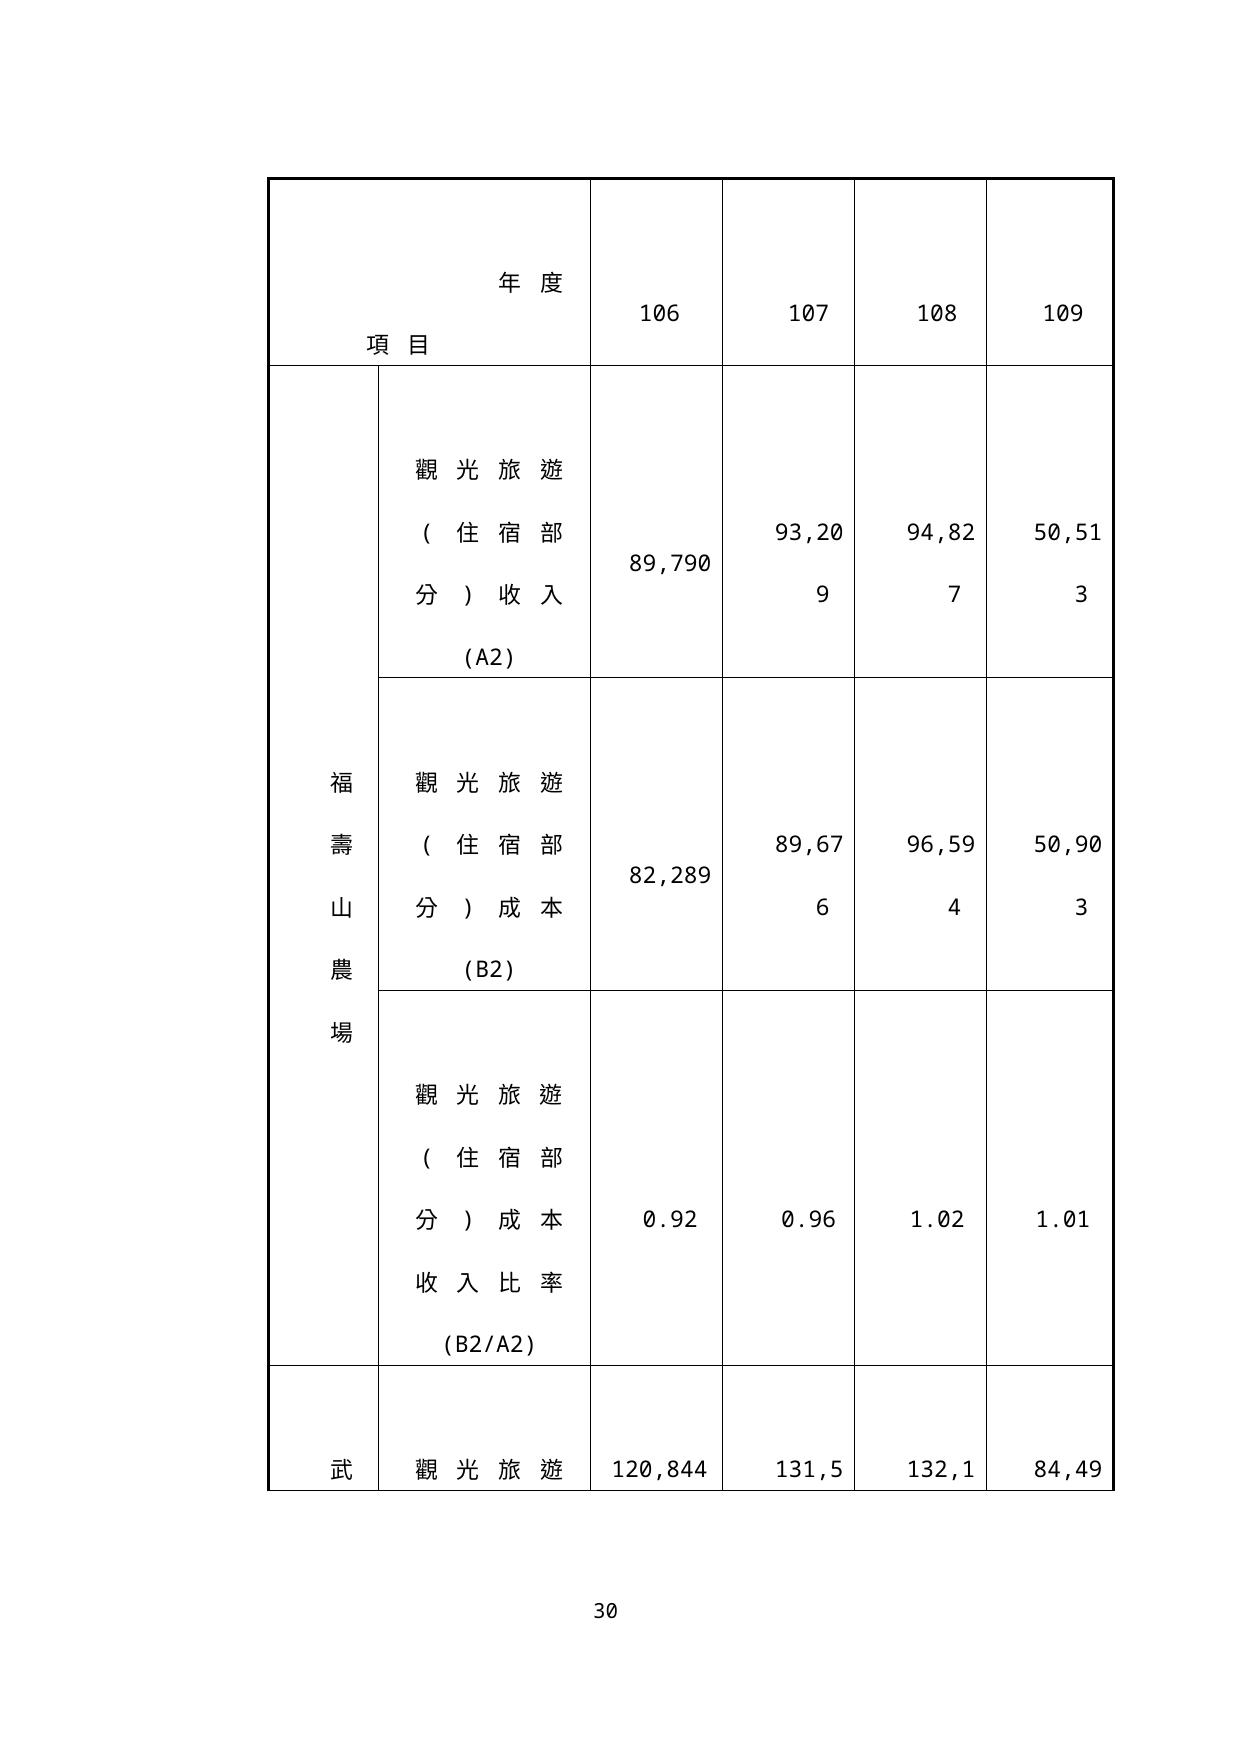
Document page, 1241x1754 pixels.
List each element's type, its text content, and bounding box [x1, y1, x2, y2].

table_header 107 [723, 180, 854, 365]
table_cell 觀光旅遊(住宿部分)成本收入比率(B2/A2) [379, 991, 590, 1365]
table_cell 96,594 [855, 678, 986, 990]
table_cell 觀光旅遊 (住宿部分)收入 (A2) [379, 366, 590, 677]
table_cell 0.96 [723, 991, 854, 1365]
table_cell 50,513 [987, 366, 1112, 677]
table_cell 132,1 [855, 1366, 986, 1490]
table_cell 0.92 [591, 991, 722, 1365]
table_cell 1.02 [855, 991, 986, 1365]
table_cell 50,903 [987, 678, 1112, 990]
table_header 108 [855, 180, 986, 365]
table_cell 131,5 [723, 1366, 854, 1490]
table_cell 94,827 [855, 366, 986, 677]
table_cell 84,49 [987, 1366, 1112, 1490]
table_cell 觀光旅遊 (住宿部分)成本 (B2) [379, 678, 590, 990]
table_cell 120,844 [591, 1366, 722, 1490]
table_cell 福壽山 農場 [270, 366, 378, 1365]
table_cell 觀光旅遊 [379, 1366, 590, 1490]
table_cell 93,209 [723, 366, 854, 677]
table_cell 89,676 [723, 678, 854, 990]
table_header 106 [591, 180, 722, 365]
table_cell 89,790 [591, 366, 722, 677]
table_header 年度 項目 [270, 180, 590, 365]
table_cell 1.01 [987, 991, 1112, 1365]
table_header 109 [987, 180, 1112, 365]
table_cell 82,289 [591, 678, 722, 990]
table_cell 武 [270, 1366, 378, 1490]
